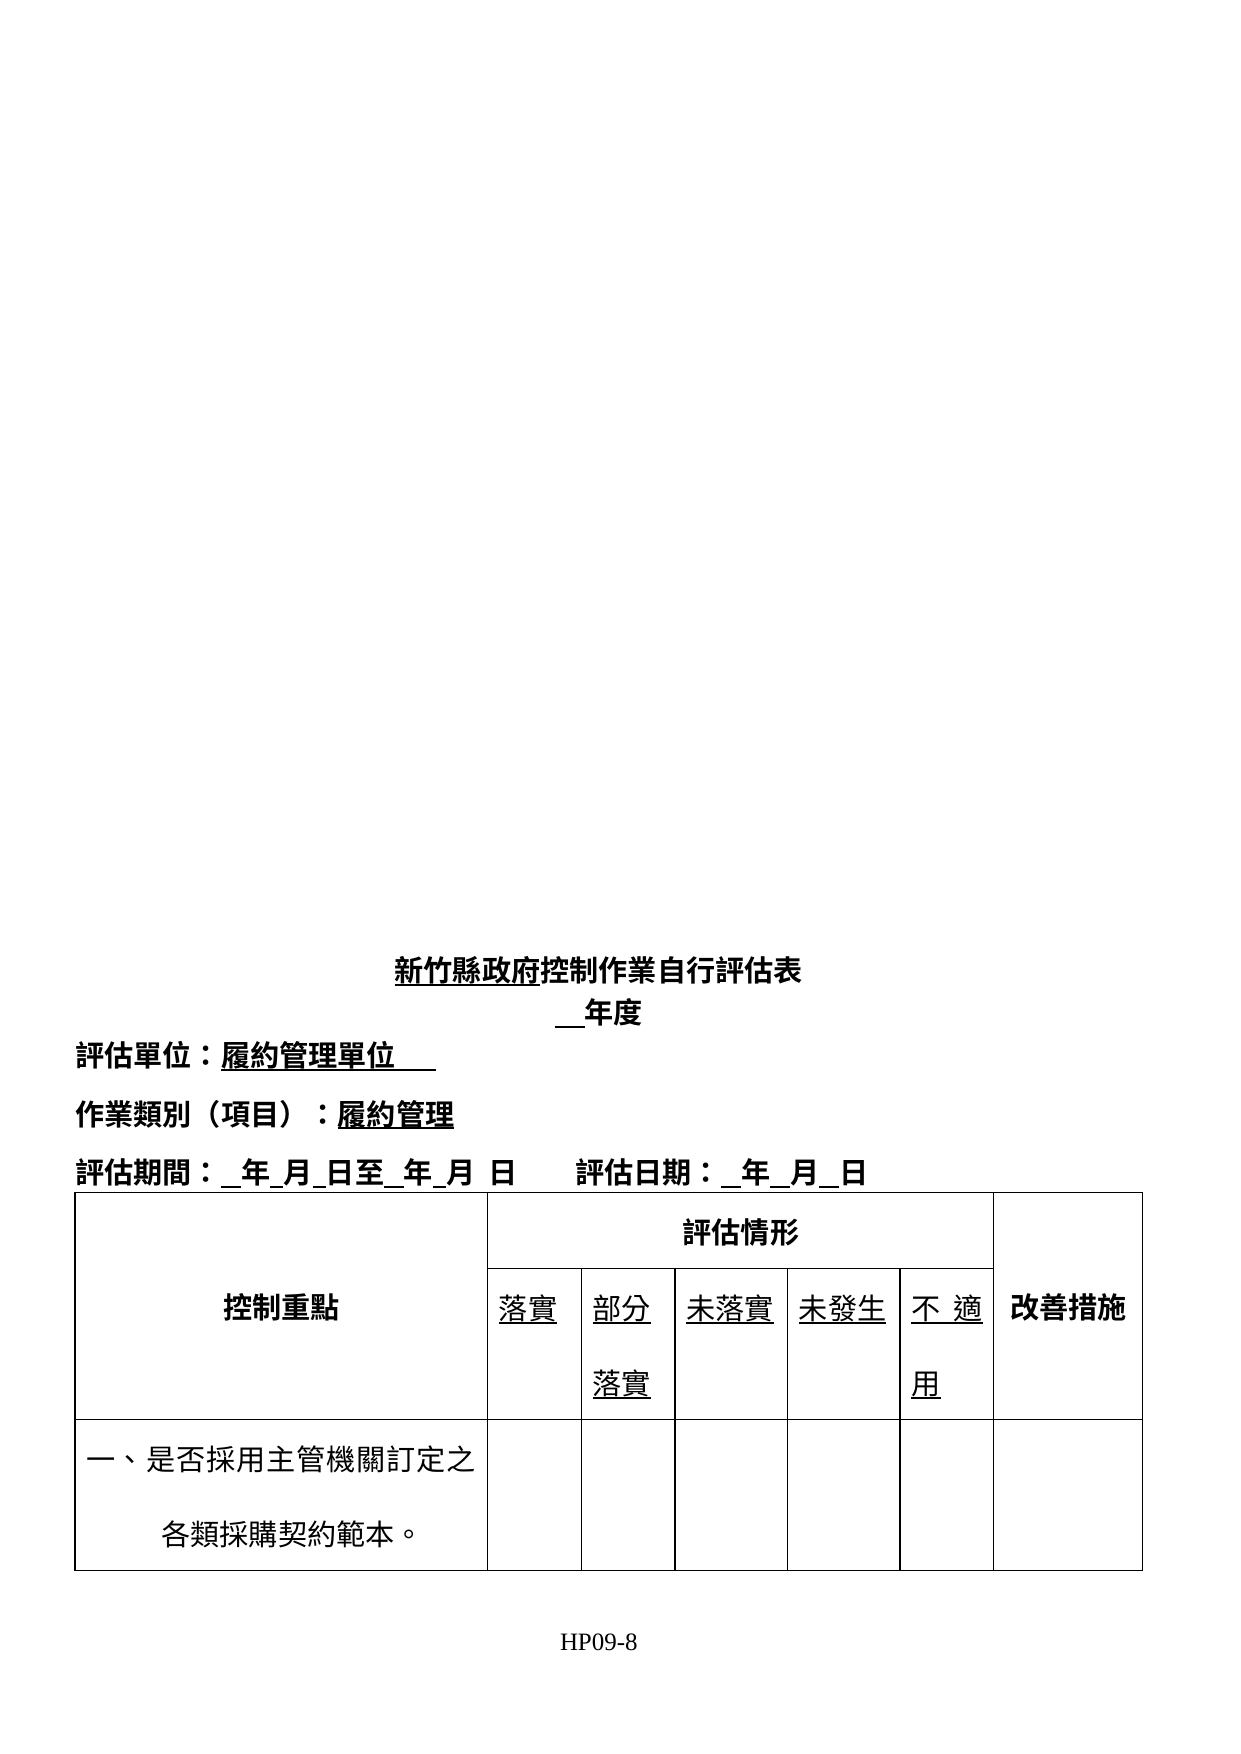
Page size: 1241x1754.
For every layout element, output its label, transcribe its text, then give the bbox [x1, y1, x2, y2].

table_cell 未發生 [788, 1269, 899, 1419]
table_cell [994, 1420, 1142, 1570]
table_header 改善措施 [994, 1193, 1142, 1419]
text 評估單位：履約管理單位 [75, 1032, 1122, 1075]
table_cell [582, 1420, 674, 1570]
text 作業類別（項目）：履約管理 [75, 1075, 1122, 1150]
table_cell [788, 1420, 899, 1570]
table_header 控制重點 [76, 1193, 487, 1419]
table_cell [488, 1420, 581, 1570]
table_cell [901, 1420, 993, 1570]
text 年度 [75, 990, 1122, 1032]
table_cell 不適用 [901, 1269, 993, 1419]
table_cell 未落實 [676, 1269, 787, 1419]
table_cell [676, 1420, 787, 1570]
text 新竹縣政府控制作業自行評估表 [75, 948, 1122, 990]
table_cell 落實 [488, 1269, 581, 1419]
text 評估期間： 年 月 日至 年 月 日 評估日期： 年 月 日 [75, 1150, 1122, 1192]
table_header 評估情形 [488, 1193, 993, 1268]
table_cell 是否採用主管機關訂定之各類採購契約範本。 得標廠商契約單價是否須依契約所定方式調整，調整後是否合理，是否無強以機關不合理之預算單價調整廠商標價單價，廠商標價單價有無不合理情形。 是否依契約約定支付契約價金。 契約變更或廠商申請展延履約期限，其實際情形是否合法、合理。 得標廠商如因不可抗力因素申請展延履約期限，所持事實及理由是否符合契約約定，對於履約進度有無實質影響。 查察得標廠商是否無轉包情形；分包廠商是否已依法登記或設立，是否具備履行契約分包事項能力；廠商履約人員是否無不適任之情形；是否無違反職業安全衛生規定；是否無違法僱用外籍勞工；履約標的來源是否合法；是否有保障勞工權益。 查察是否依契約約定之檢（試）驗、查驗或驗收程序、期限辦理。 廠商是否依契約辦理檢（試）驗；有無發現或預見廠商之履約瑕疵；查驗、測試或檢驗結果是否符合契約約定；其結果有無偽造變造情形。 廠商是否依契約所定保險內容投保；有無偽造變造保險文件情形。 查察廠商履約是否有契約所定不發還保證金之情形；廠商連帶保證書、保險單之有效期是否符合契約約定；連帶保證書、保險單有無偽造變造情形；契約金額、期限增加或延長時，保證金、保險單之金額及有效期是否配合調整。 契約變更，是否經機關及廠商雙方之合意，作成書面紀錄，並簽名或蓋章。 契約變更，是否依「採購契約變更或加減價核准監辦備查規定一覽表」辦理。 履約爭議發生後，是否迅速處理爭議。 [76, 1420, 487, 1570]
table_cell 部分 落實 [582, 1269, 674, 1419]
